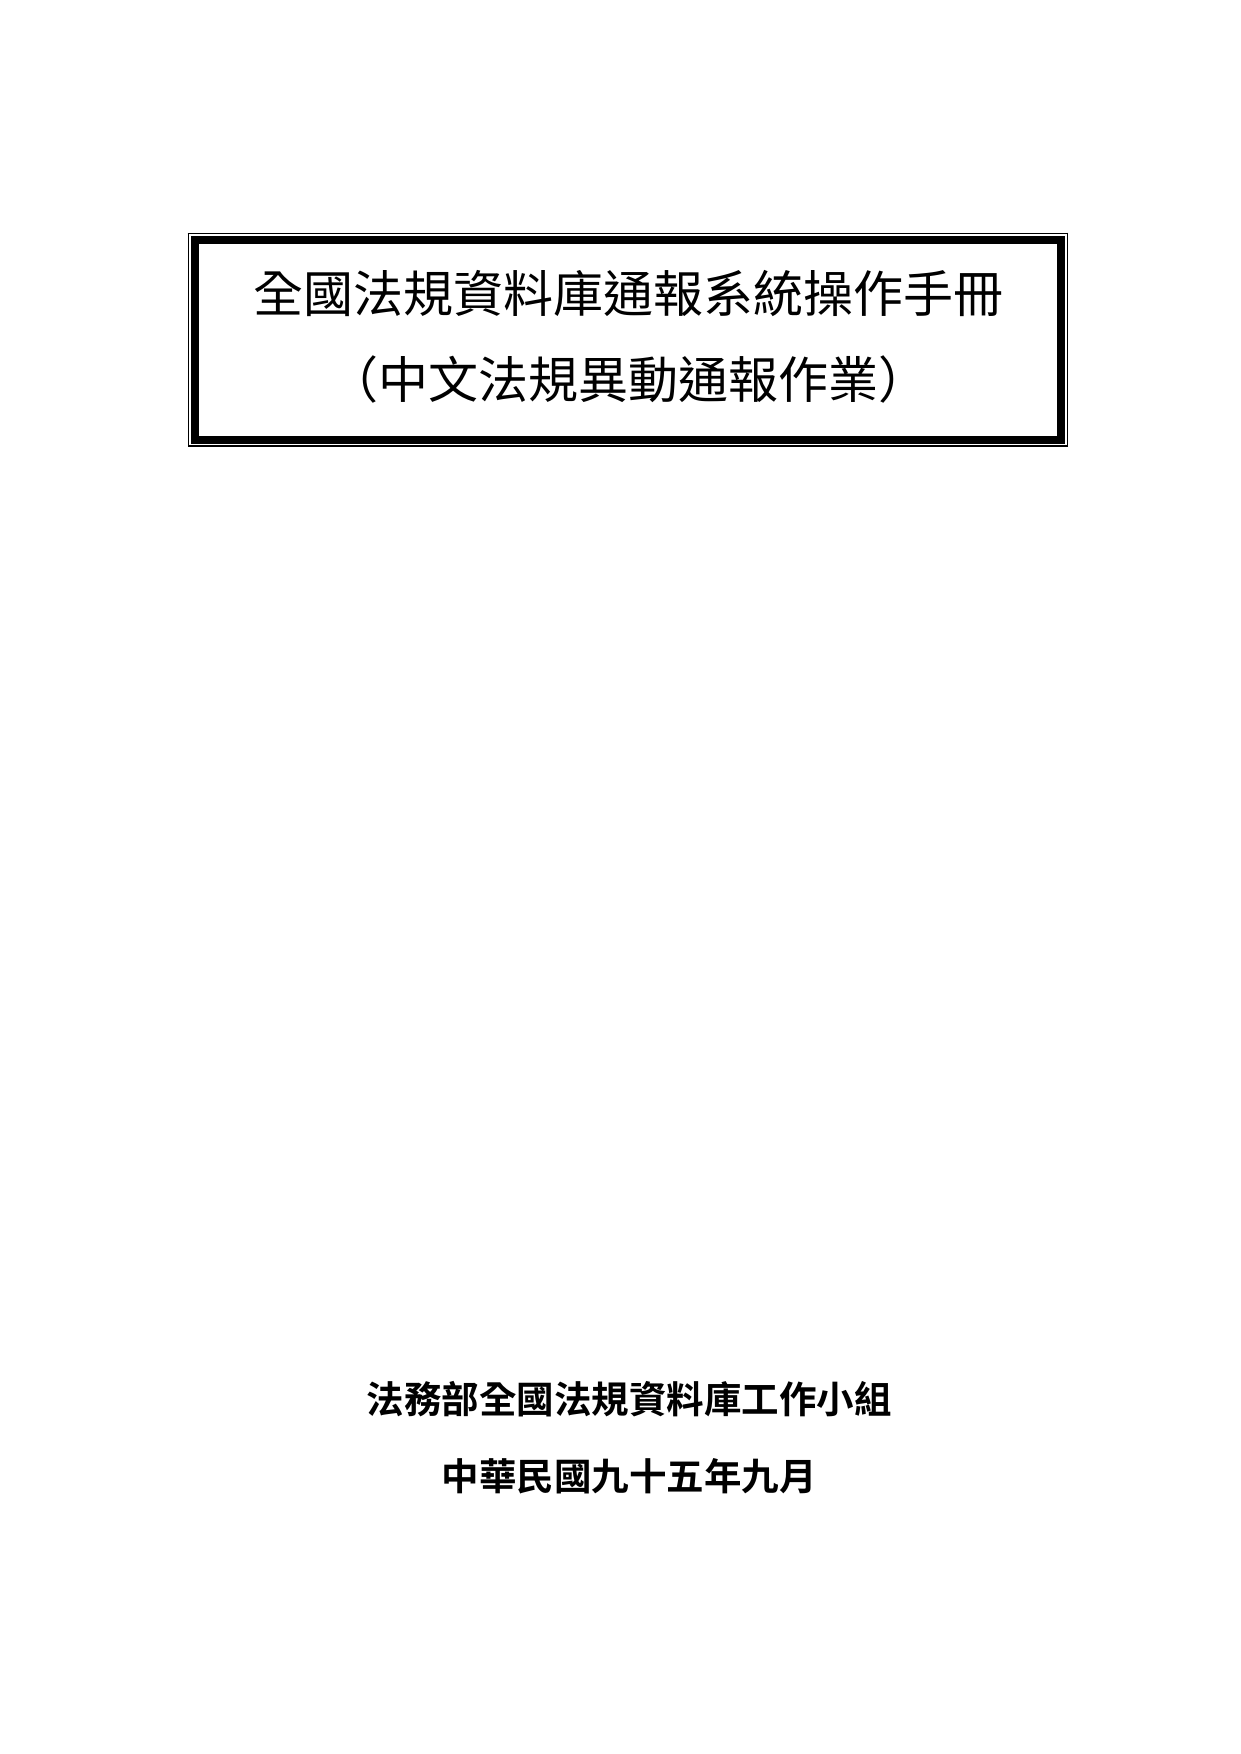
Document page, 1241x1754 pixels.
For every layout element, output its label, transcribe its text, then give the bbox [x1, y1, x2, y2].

text 中華民國九十五年九月 [153, 1449, 1104, 1501]
text （中文法規異動通報作業） [212, 360, 1044, 408]
text 全國法規資料庫通報系統操作手冊 [212, 274, 1044, 322]
text 法務部全國法規資料庫工作小組 [153, 1372, 1104, 1424]
